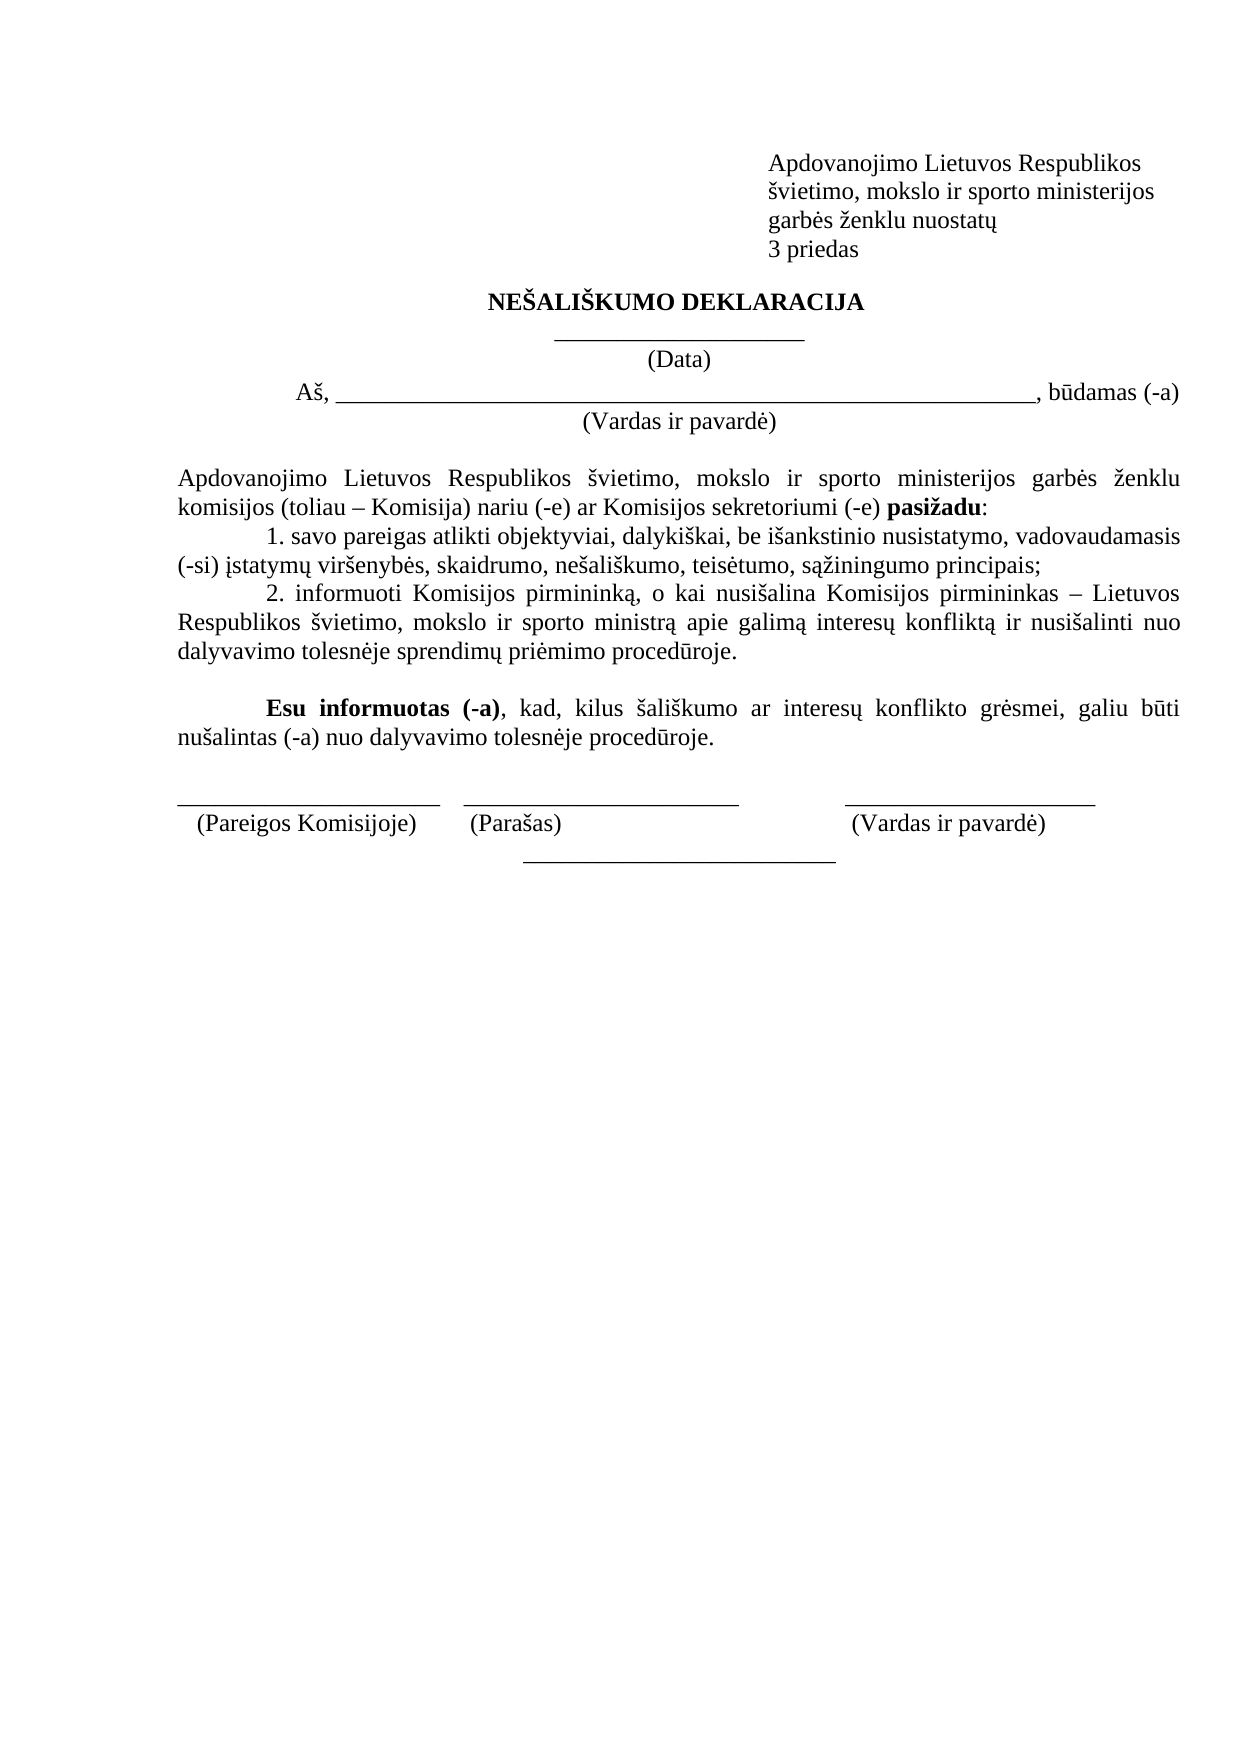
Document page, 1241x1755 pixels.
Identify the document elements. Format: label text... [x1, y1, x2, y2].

text 2. informuoti Komisijos pirmininką, o kai nusišalina Komisijos pirmininkas – Lietuvos Respublikos švietimo, mokslo ir sporto ministrą apie galimą interesų konfliktą ir nusišalinti nuo dalyvavimo tolesnėje sprendimų priėmimo procedūroje. [177, 578, 1181, 665]
text ____________________ [177, 315, 1181, 344]
text garbės ženklu nuostatų [768, 205, 1181, 234]
text _____________________ ______________________ ____________________ [177, 780, 1181, 808]
text (Pareigos Komisijoje) (Parašas) (Vardas ir pavardė) [177, 808, 1181, 837]
text 1. savo pareigas atlikti objektyviai, dalykiškai, be išankstinio nusistatymo, vadovaudamasis (-si) įstatymų viršenybės, skaidrumo, nešališkumo, teisėtumo, sąžiningumo principais; [177, 521, 1181, 578]
text Aš, ________________________________________________________, būdamas (-a) [177, 377, 1181, 406]
text NEŠALIŠKUMO DEKLARACIJA [177, 287, 1181, 315]
text švietimo, mokslo ir sporto ministerijos [768, 176, 1181, 205]
text (Vardas ir pavardė) [177, 406, 1181, 435]
text (Data) [177, 344, 1181, 373]
text _________________________ [177, 837, 1181, 866]
text Apdovanojimo Lietuvos Respublikos [768, 148, 1181, 176]
text Apdovanojimo Lietuvos Respublikos švietimo, mokslo ir sporto ministerijos garbės ženklu komisijos (toliau – Komisija) nariu (-e) ar Komisijos sekretoriumi (-e) pasižadu: [177, 463, 1181, 521]
text 3 priedas [768, 234, 1181, 263]
text Esu informuotas (-a), kad, kilus šališkumo ar interesų konflikto grėsmei, galiu būti nušalintas (-a) nuo dalyvavimo tolesnėje procedūroje. [177, 693, 1181, 751]
